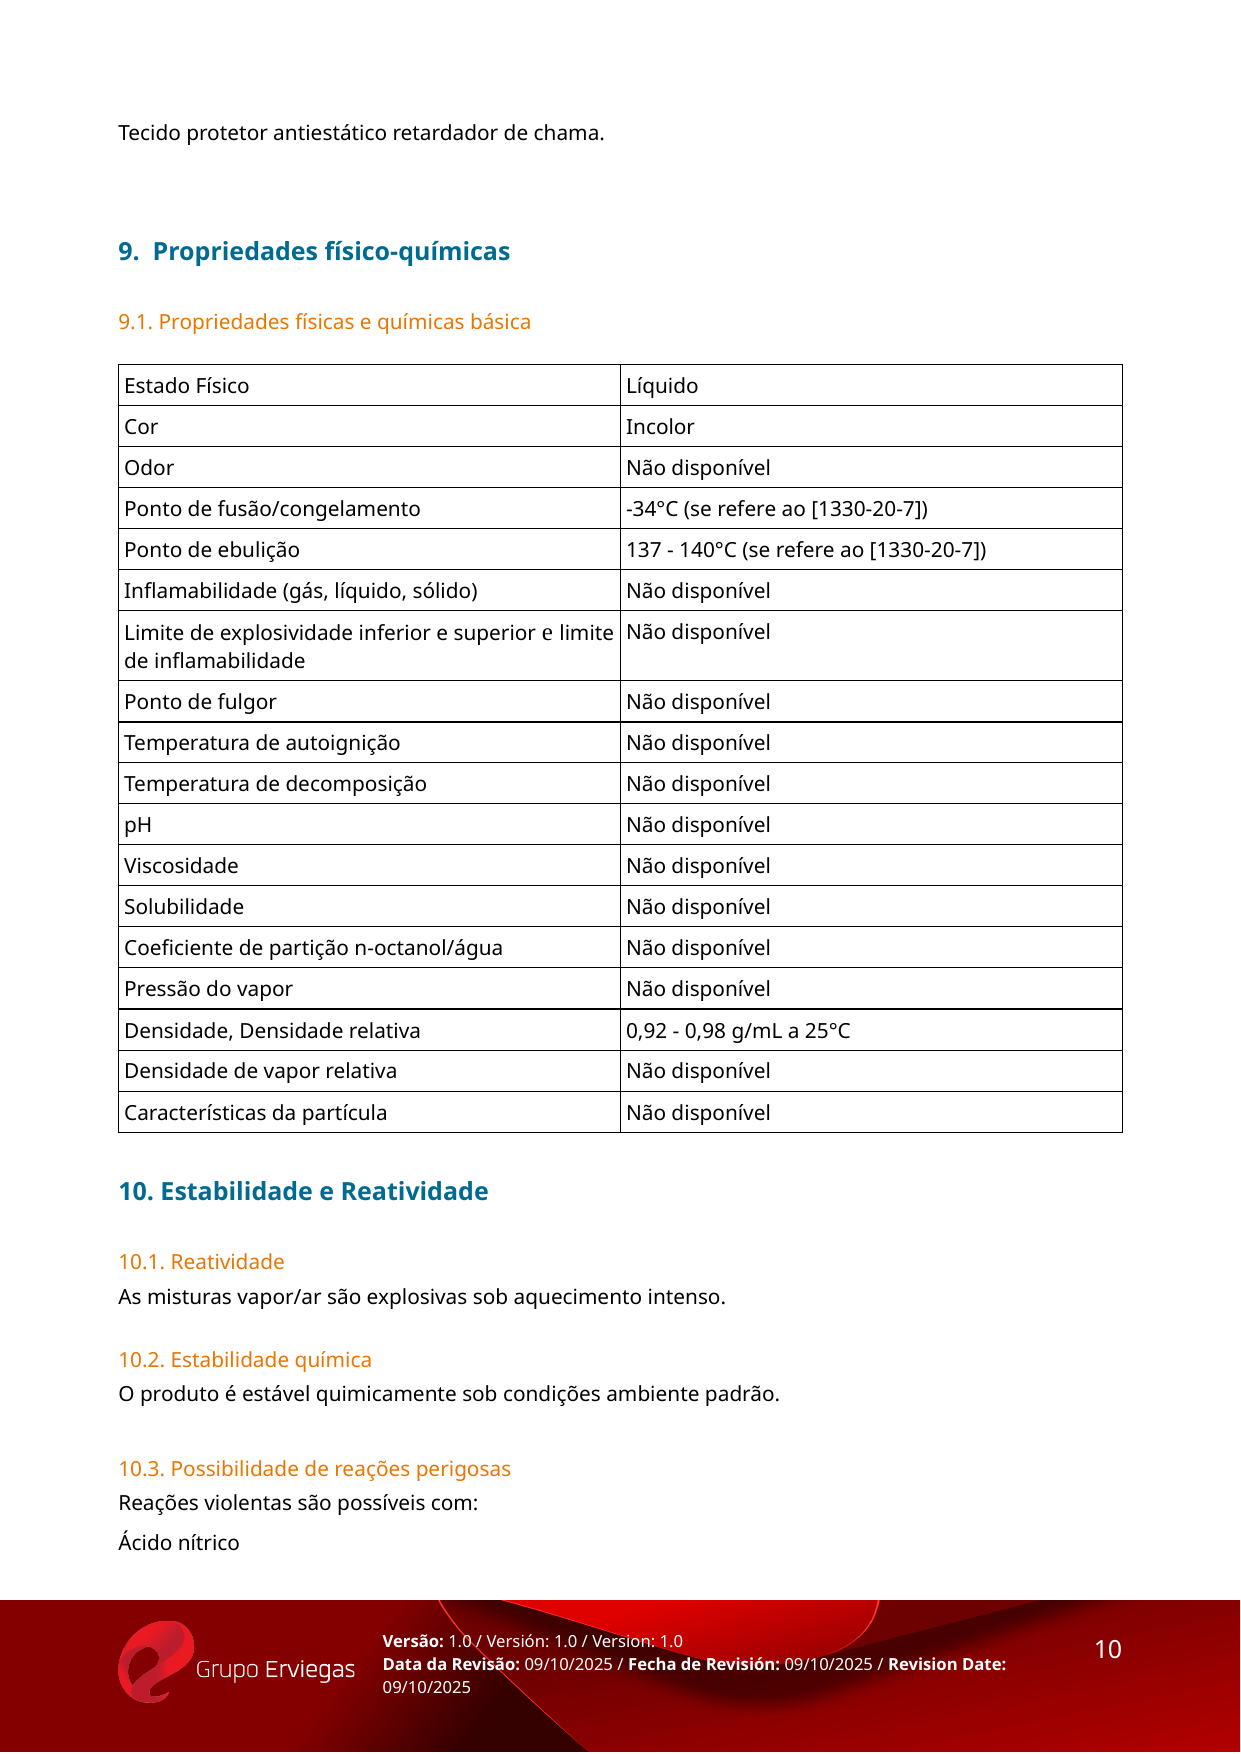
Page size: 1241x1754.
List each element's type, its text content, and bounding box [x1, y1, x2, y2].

table_header Líquido [621, 365, 1122, 405]
table_cell Não disponível [621, 681, 1122, 721]
text 9.1. Propriedades físicas e químicas básica [118, 307, 1122, 336]
table_cell Não disponível [621, 886, 1122, 926]
table_cell Temperatura de decomposição [119, 763, 620, 803]
table_cell pH [119, 804, 620, 844]
text Reações violentas são possíveis com: [118, 1488, 1122, 1517]
table_cell Não disponível [621, 845, 1122, 885]
table_cell Não disponível [621, 1092, 1122, 1132]
table_cell Incolor [621, 406, 1122, 446]
table_cell Odor [119, 447, 620, 487]
table_cell Limite de explosividade inferior e superior e limite de inflamabilidade [119, 611, 620, 680]
table_cell Não disponível [621, 968, 1122, 1008]
table_cell Não disponível [621, 447, 1122, 487]
table_cell Ponto de ebulição [119, 529, 620, 569]
text As misturas vapor/ar são explosivas sob aquecimento intenso. [118, 1282, 1122, 1310]
table_cell Coeficiente de partição n-octanol/água [119, 927, 620, 967]
text 9. Propriedades físico-químicas [118, 233, 1122, 267]
table_cell Não disponível [621, 611, 1122, 680]
text O produto é estável quimicamente sob condições ambiente padrão. [118, 1379, 1122, 1407]
table_cell Não disponível [621, 723, 1122, 762]
table_cell 137 - 140°C (se refere ao [1330-20-7]) [621, 529, 1122, 569]
text 10.1. Reatividade [118, 1247, 1122, 1276]
table_cell Não disponível [621, 570, 1122, 610]
text 10.2. Estabilidade química [118, 1345, 1122, 1373]
table_cell Não disponível [621, 927, 1122, 967]
table_header 0,92 - 0,98 g/mL a 25°C [621, 1010, 1122, 1050]
table_header Estado Físico [119, 365, 620, 405]
table_header Densidade, Densidade relativa [119, 1010, 620, 1050]
text Tecido protetor antiestático retardador de chama. [118, 118, 1122, 147]
table_cell Viscosidade [119, 845, 620, 885]
text Ácido nítrico [118, 1528, 1122, 1557]
table_cell Temperatura de autoignição [119, 723, 620, 762]
table_cell Cor [119, 406, 620, 446]
table_cell Ponto de fulgor [119, 681, 620, 721]
table_cell Densidade de vapor relativa [119, 1051, 620, 1091]
table_cell Não disponível [621, 763, 1122, 803]
table_cell -34°C (se refere ao [1330-20-7]) [621, 488, 1122, 528]
table_cell Não disponível [621, 804, 1122, 844]
text 10.3. Possibilidade de reações perigosas [118, 1454, 1122, 1482]
table_cell Solubilidade [119, 886, 620, 926]
picture [118, 1621, 355, 1703]
text 10. Estabilidade e Reatividade [118, 1173, 1122, 1207]
table_cell Não disponível [621, 1051, 1122, 1091]
table_cell Ponto de fusão/congelamento [119, 488, 620, 528]
table_cell Pressão do vapor [119, 968, 620, 1008]
table_cell Características da partícula [119, 1092, 620, 1132]
table_cell Inflamabilidade (gás, líquido, sólido) [119, 570, 620, 610]
